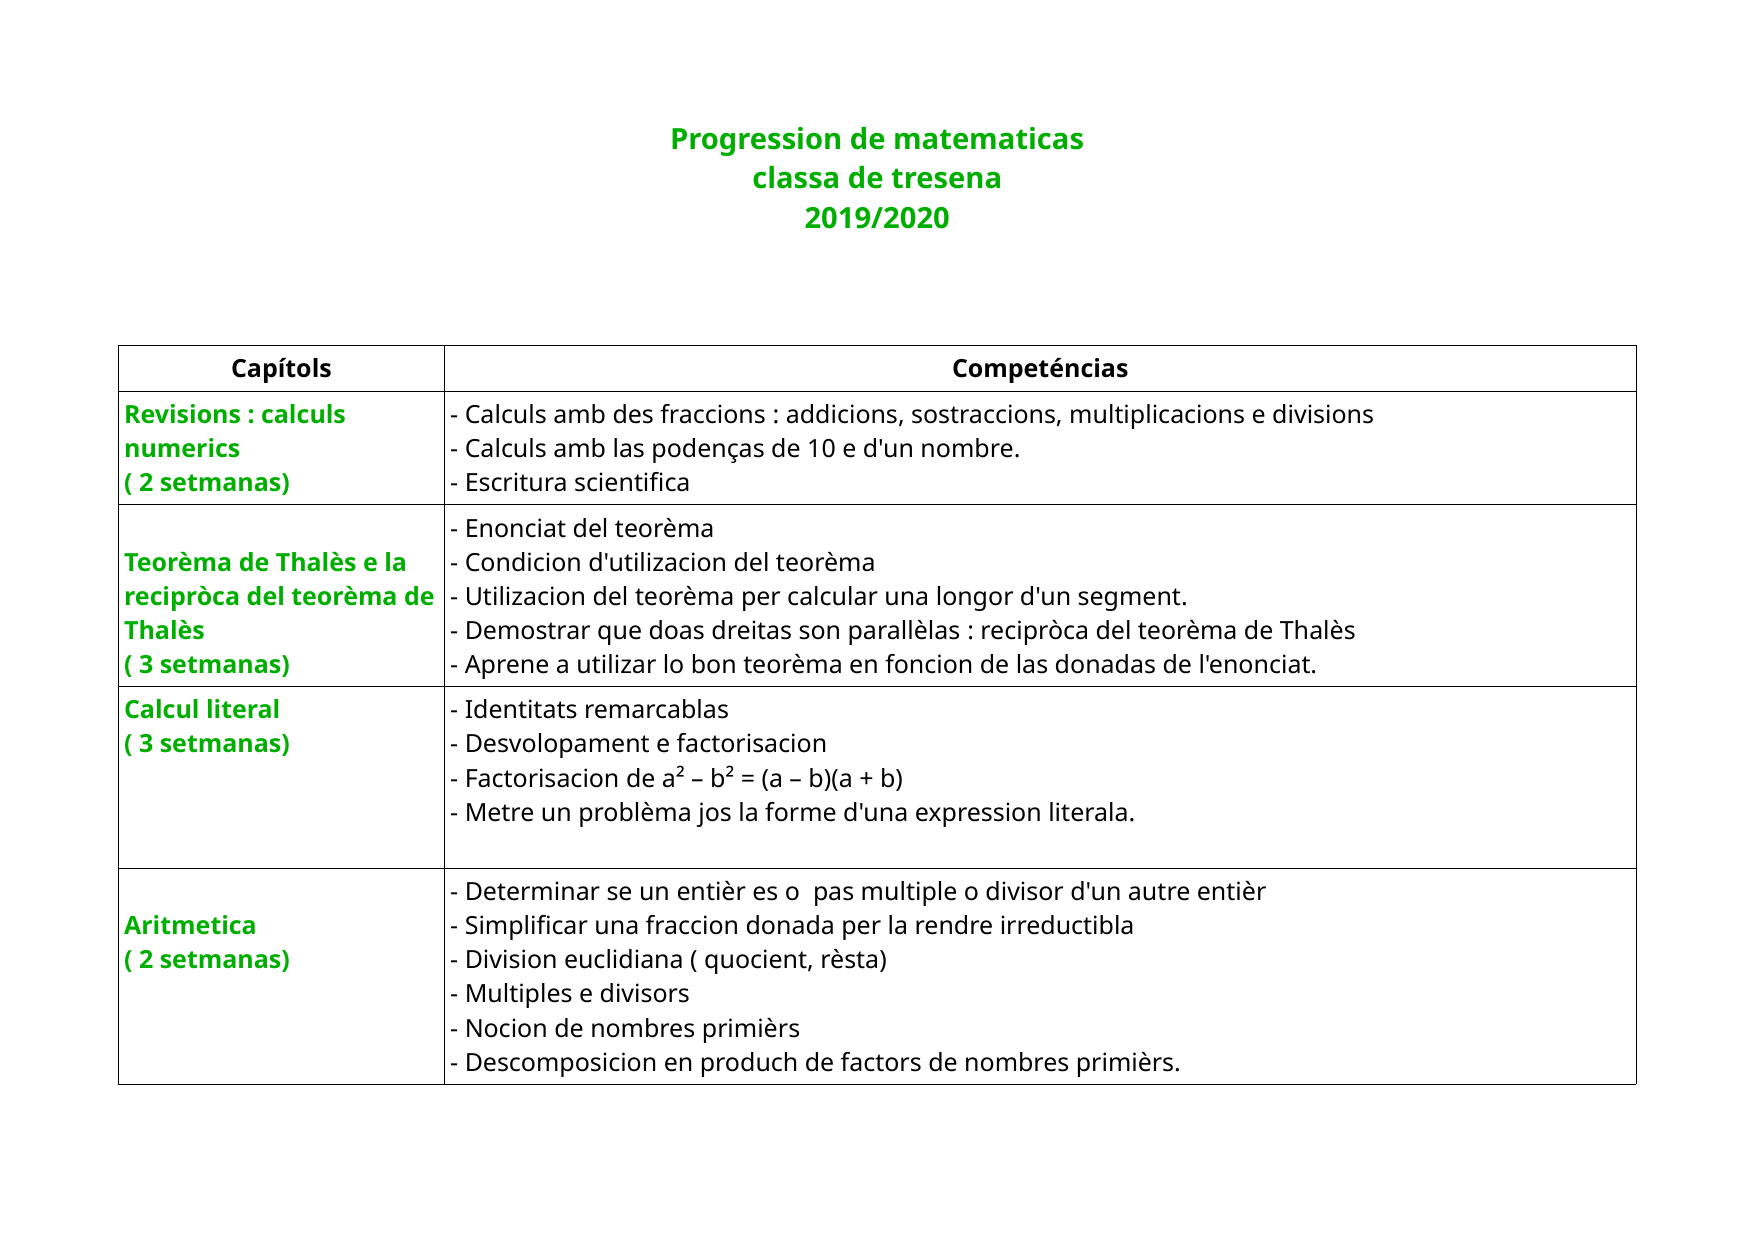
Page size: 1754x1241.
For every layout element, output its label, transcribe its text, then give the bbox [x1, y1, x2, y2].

text classa de tresena [118, 158, 1636, 197]
text Progression de matematicas [118, 118, 1636, 158]
table_cell Teorèma de Thalès e la recipròca del teorèma de Thalès ( 3 setmanas) [119, 505, 444, 686]
table_cell - Enonciat del teorèma - Condicion d'utilizacion del teorèma - Utilizacion del teorèma per calcular una longor d'un segment. - Demostrar que doas dreitas son parallèlas : recipròca del teorèma de Thalès - Aprene a utilizar lo bon teorèma en foncion de las donadas de l'enonciat. [445, 505, 1636, 686]
table_header Capítols [119, 346, 444, 391]
table_cell Revisions : calculs numerics ( 2 setmanas) [119, 392, 444, 504]
table_cell Calcul literal ( 3 setmanas) [119, 687, 444, 868]
table_cell - Calculs amb des fraccions : addicions, sostraccions, multiplicacions e divisions - Calculs amb las podenças de 10 e d'un nombre. - Escritura scientifica [445, 392, 1636, 504]
table_cell Aritmetica ( 2 setmanas) [119, 869, 444, 1084]
table_cell - Determinar se un entièr es o pas multiple o divisor d'un autre entièr - Simplificar una fraccion donada per la rendre irreductibla - Division euclidiana ( quocient, rèsta) - Multiples e divisors - Nocion de nombres primièrs - Descomposicion en produch de factors de nombres primièrs. [445, 869, 1636, 1084]
text 2019/2020 [118, 197, 1636, 237]
table_header Competéncias [445, 346, 1636, 391]
table_cell - Identitats remarcablas - Desvolopament e factorisacion - Factorisacion de a² – b² = (a – b)(a + b) - Metre un problèma jos la forme d'una expression literala. [445, 687, 1636, 868]
